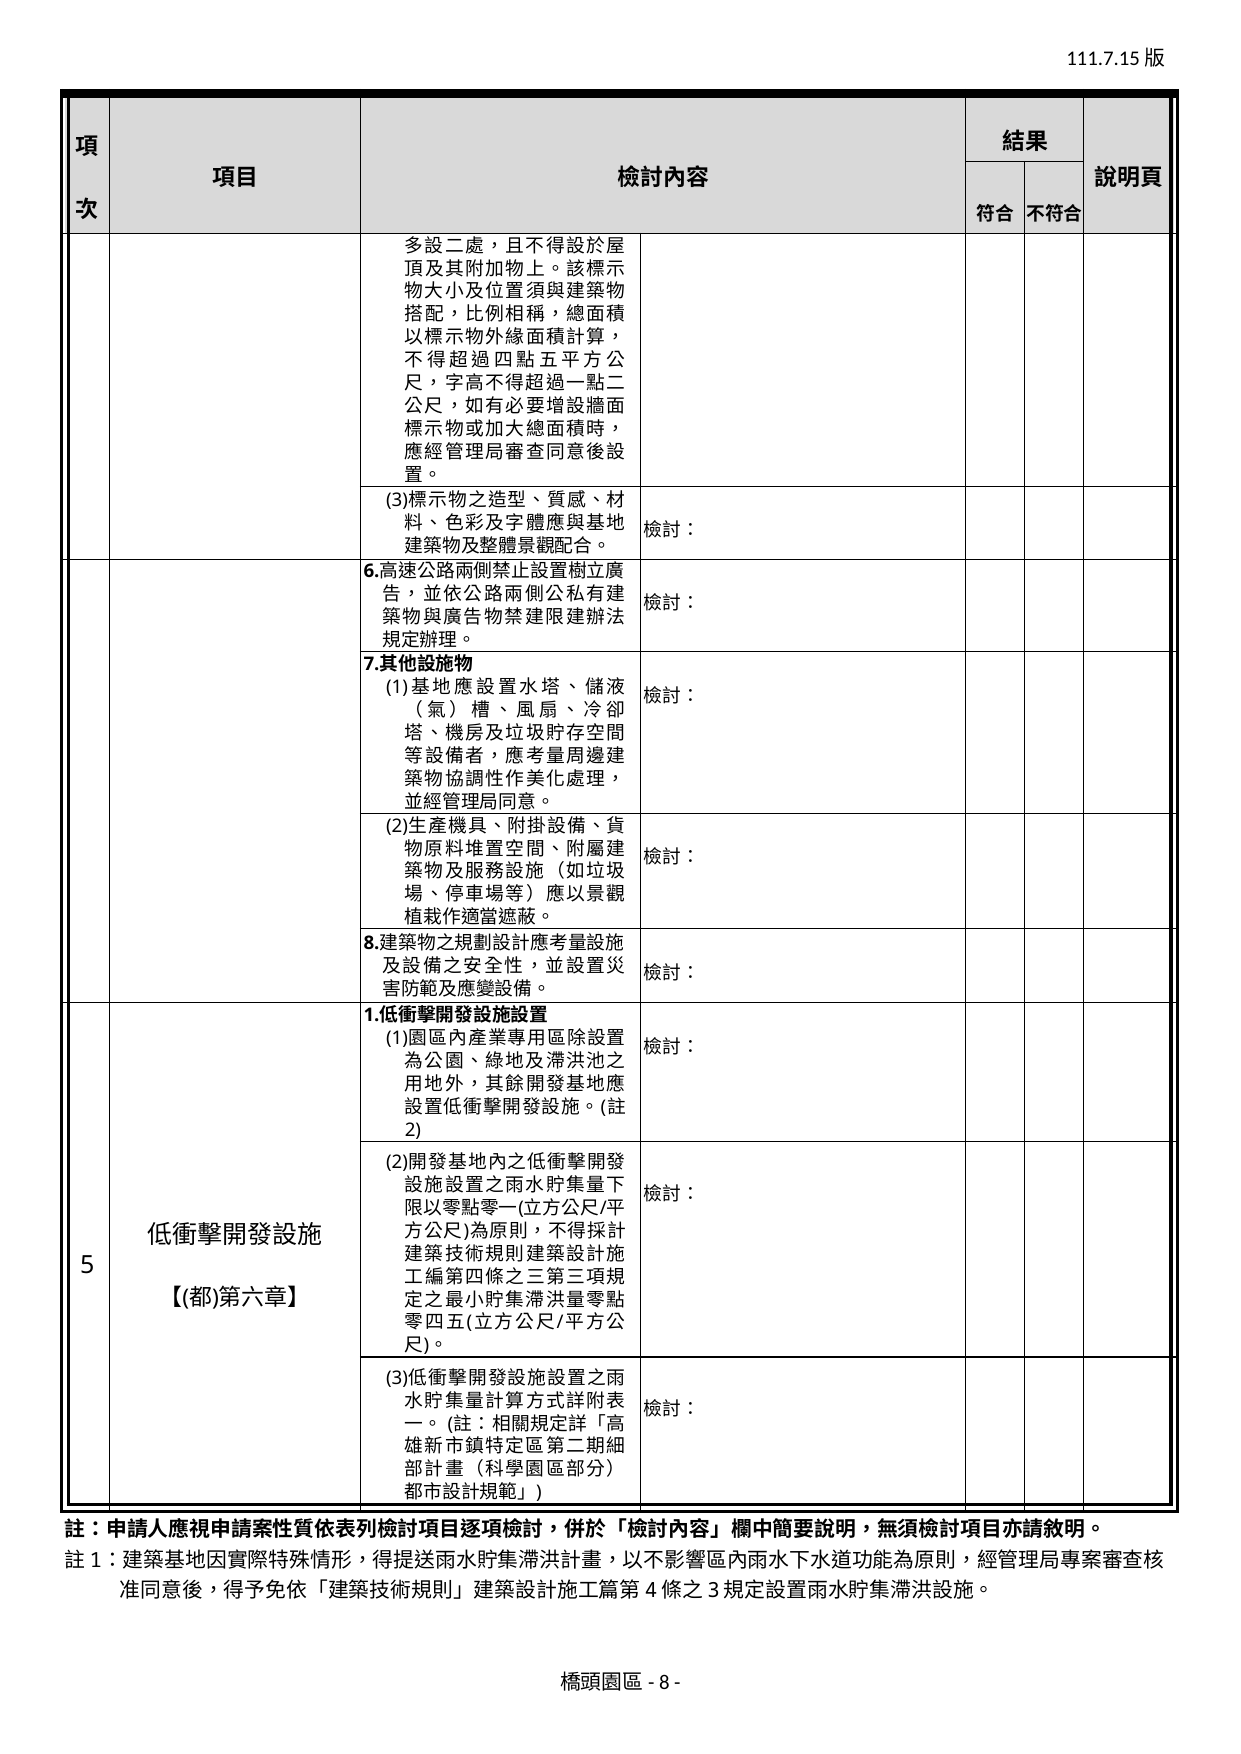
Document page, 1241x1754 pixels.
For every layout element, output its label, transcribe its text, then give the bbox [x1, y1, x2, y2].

table_cell 不符合 [1025, 162, 1083, 233]
table_cell [1025, 234, 1083, 486]
table_cell 8.建築物之規劃設計應考量設施及設備之安全性，並設置災害防範及應變設備。 [361, 929, 640, 1002]
table_cell 檢討： [641, 487, 965, 558]
table_cell 檢討： [641, 814, 965, 928]
table_cell [1025, 1003, 1083, 1141]
table_cell [1025, 560, 1083, 651]
table_cell [1084, 929, 1169, 1002]
table_cell [1084, 487, 1169, 558]
table_header 說明頁 [1084, 98, 1169, 233]
table_cell [966, 929, 1024, 1002]
table_cell 多設二處，且不得設於屋頂及其附加物上。該標示物大小及位置須與建築物搭配，比例相稱，總面積以標示物外緣面積計算，不得超過四點五平方公尺，字高不得超過一點二公尺，如有必要增設牆面標示物或加大總面積時，應經管理局審查同意後設置。 [361, 234, 640, 486]
table_cell [1025, 814, 1083, 928]
table_cell [1084, 1358, 1169, 1503]
table_cell [966, 1003, 1024, 1141]
table_cell 檢討： [641, 652, 965, 813]
table_cell [966, 814, 1024, 928]
table_cell (3)標示物之造型、質感、材料、色彩及字體應與基地建築物及整體景觀配合。 [361, 487, 640, 558]
table_cell 檢討： [641, 929, 965, 1002]
table_cell (2)生產機具、附掛設備、貨物原料堆置空間、附屬建築物及服務設施（如垃圾場、停車場等）應以景觀植栽作適當遮蔽。 [361, 814, 640, 928]
text 註1：建築基地因實際特殊情形，得提送雨水貯集滯洪計畫，以不影響區內雨水下水道功能為原則，經管理局專案審查核准同意後，得予免依「建築技術規則」建築設計施工篇第4條之3規定設置雨水貯集滯洪設施。 [64, 1543, 1165, 1603]
table_cell [966, 234, 1024, 486]
table_cell 檢討： [641, 1003, 965, 1141]
table_cell [70, 234, 109, 558]
table_cell [1025, 929, 1083, 1002]
table_cell [966, 487, 1024, 558]
table_cell [641, 234, 965, 486]
table_cell 1.低衝擊開發設施設置 (1)園區內產業專用區除設置為公園、綠地及滯洪池之用地外，其餘開發基地應設置低衝擊開發設施。(註2) [361, 1003, 640, 1141]
table_cell 低衝擊開發設施 【(都)第六章】 [110, 1003, 360, 1503]
table_cell 5 [70, 1003, 109, 1503]
table_cell 7.其他設施物 (1)基地應設置水塔、儲液（氣）槽、風扇、冷卻塔、機房及垃圾貯存空間等設備者，應考量周邊建築物協調性作美化處理，並經管理局同意。 [361, 652, 640, 813]
table_cell [1025, 652, 1083, 813]
table_cell (3)低衝擊開發設施設置之雨水貯集量計算方式詳附表一。 (註：相關規定詳「高雄新市鎮特定區第二期細部計畫（科學園區部分）都市設計規範」) [361, 1358, 640, 1503]
table_header 檢討內容 [361, 98, 965, 233]
table_cell (2)開發基地內之低衝擊開發設施設置之雨水貯集量下限以零點零一(立方公尺/平方公尺)為原則，不得採計建築技術規則建築設計施工編第四條之三第三項規定之最小貯集滯洪量零點零四五(立方公尺/平方公尺)。 [361, 1142, 640, 1356]
table_cell [1084, 652, 1169, 813]
table_cell [1025, 1142, 1083, 1356]
table_cell 符合 [966, 162, 1024, 233]
table_cell [110, 234, 360, 558]
text 註：申請人應視申請案性質依表列檢討項目逐項檢討，併於「檢討內容」欄中簡要說明，無須檢討項目亦請敘明。 [64, 1513, 1165, 1543]
table_cell [1084, 1142, 1169, 1356]
table_cell [70, 560, 109, 1002]
table_cell [1025, 1358, 1083, 1503]
table_cell 檢討： [641, 560, 965, 651]
table_cell [966, 560, 1024, 651]
table_cell 檢討： [641, 1358, 965, 1503]
table_header 結果 [966, 98, 1083, 161]
table_cell 6.高速公路兩側禁止設置樹立廣告，並依公路兩側公私有建築物與廣告物禁建限建辦法規定辦理。 [361, 560, 640, 651]
table_cell [966, 1142, 1024, 1356]
table_cell 檢討： [641, 1142, 965, 1356]
table_cell [1084, 560, 1169, 651]
table_cell [1084, 234, 1169, 486]
table_cell [1025, 487, 1083, 558]
table_cell [966, 1358, 1024, 1503]
table_cell [1084, 1003, 1169, 1141]
table_cell [110, 560, 360, 1002]
table_cell [1084, 814, 1169, 928]
table_header 項次 [70, 98, 109, 233]
table_header 項目 [110, 98, 360, 233]
table_cell [966, 652, 1024, 813]
